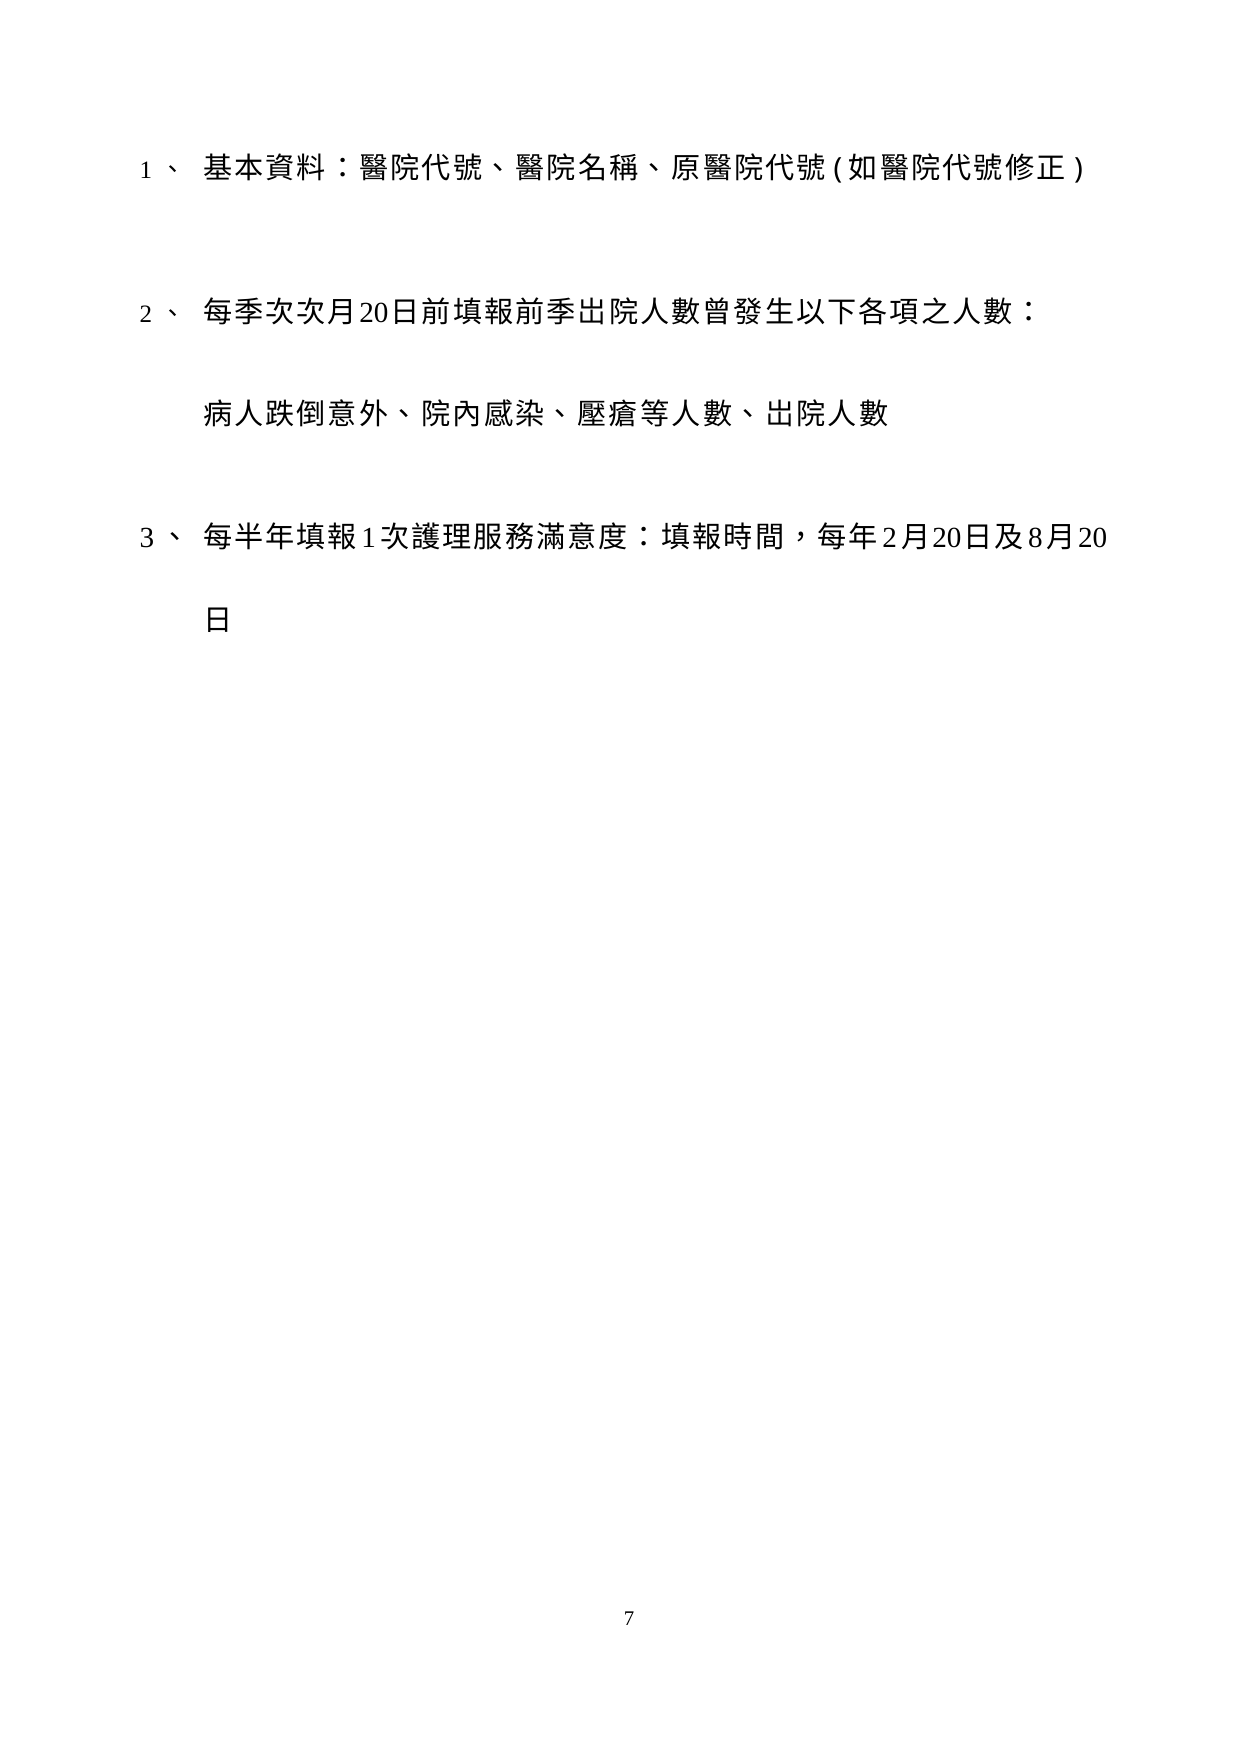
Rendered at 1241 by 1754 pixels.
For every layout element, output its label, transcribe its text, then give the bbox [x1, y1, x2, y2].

list 基本資料：醫院代號、醫院名稱、原醫院代號(如醫院代號修正) [139, 83, 1118, 208]
list 每半年填報1次護理服務滿意度：填報時間，每年2月20日及8月20日 [139, 451, 1118, 639]
list 每季次次月20日前填報前季岀院人數曾發生以下各項之人數： [139, 226, 1118, 351]
text 病人跌倒意外、院內感染、壓瘡等人數、岀院人數 [198, 370, 1118, 433]
